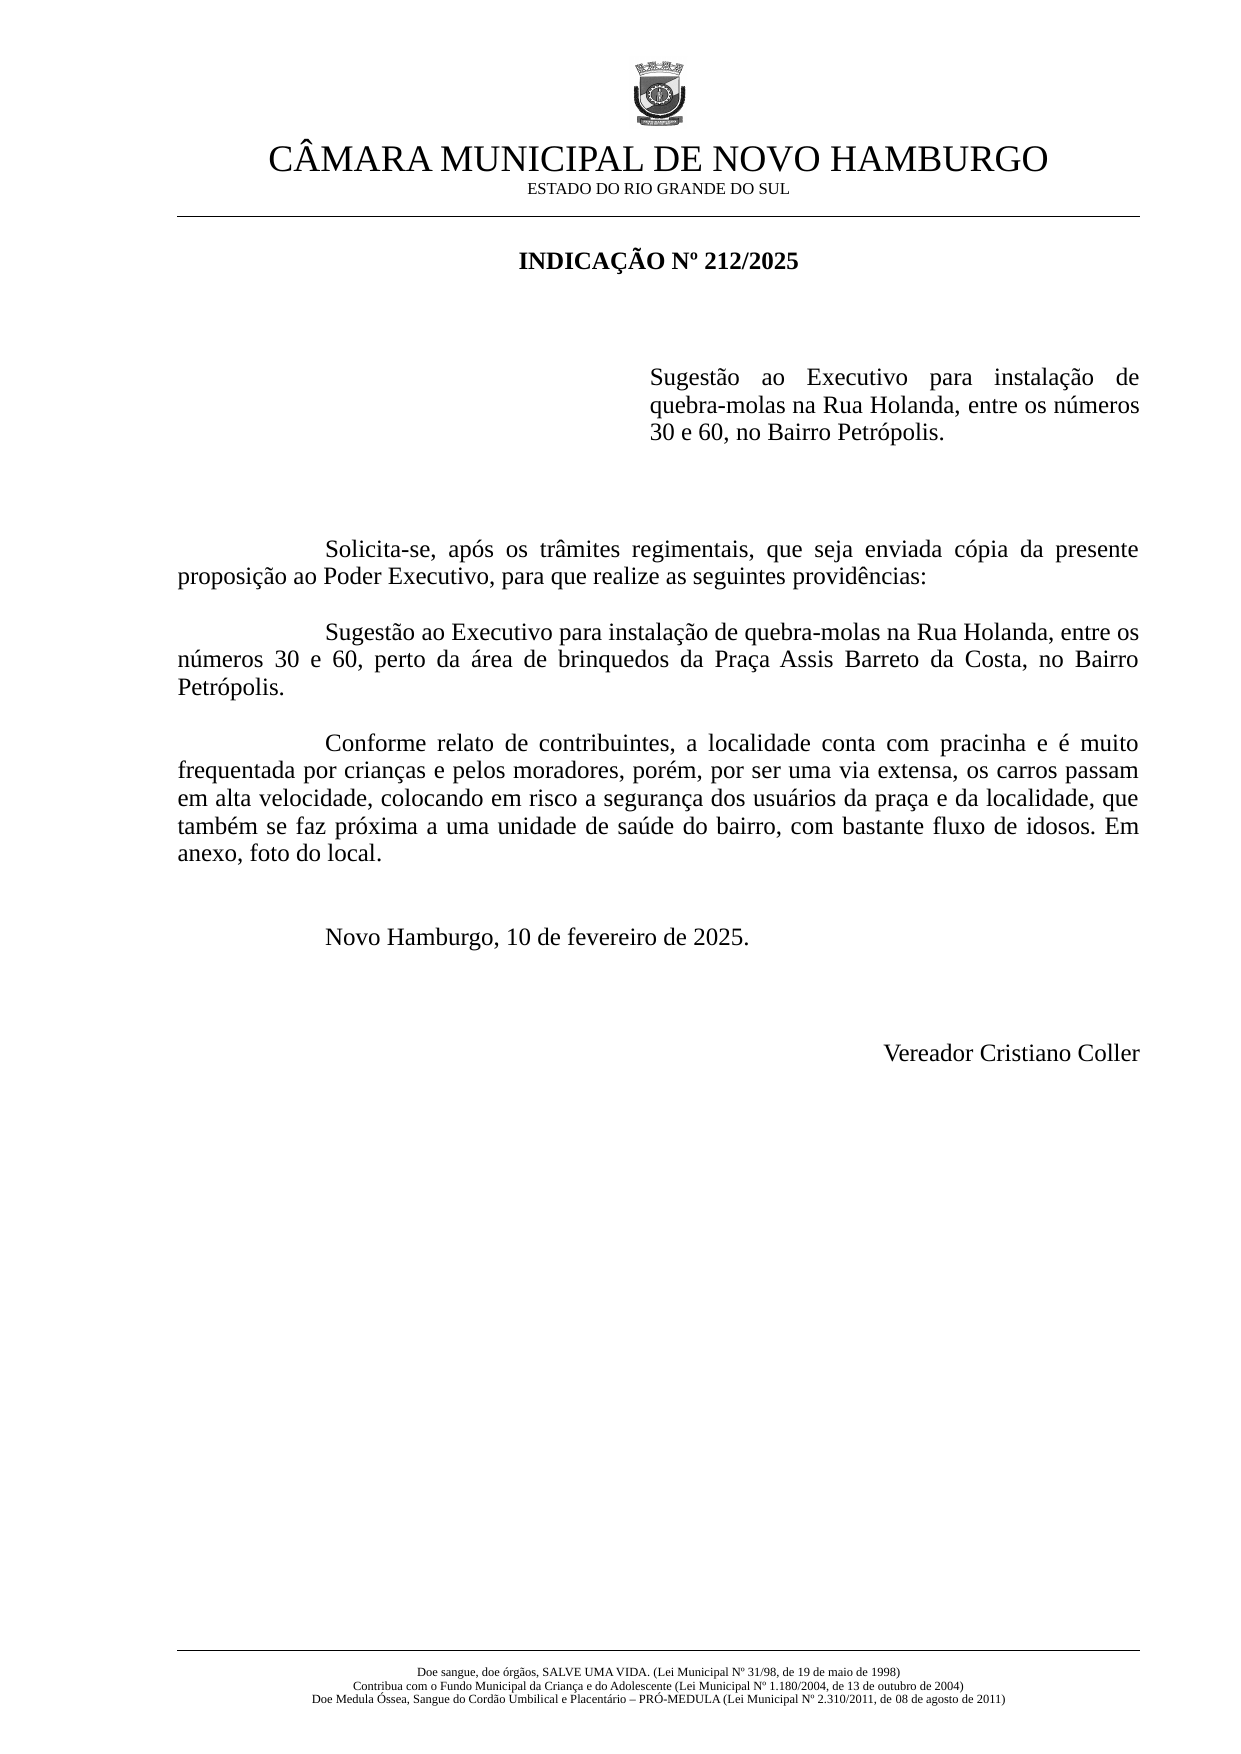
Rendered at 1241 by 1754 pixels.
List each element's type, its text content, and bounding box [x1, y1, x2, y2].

list Sugestão ao Executivo para instalação de quebra-molas na Rua Holanda, entre os números 30 e 60, no Bairro Petrópolis. [649, 363, 1140, 446]
text INDICAÇÃO Nº 212/2025 [177, 247, 1140, 274]
text Solicita-se, após os trâmites regimentais, que seja enviada cópia da presente proposição ao Poder Executivo, para que realize as seguintes providências: [177, 535, 1140, 590]
text Novo Hamburgo, 10 de fevereiro de 2025. [177, 923, 1140, 950]
text Conforme relato de contribuintes, a localidade conta com pracinha e é muito frequentada por crianças e pelos moradores, porém, por ser uma via extensa, os carros passam em alta velocidade, colocando em risco a segurança dos usuários da praça e da localidade, que também se faz próxima a uma unidade de saúde do bairro, com bastante fluxo de idosos. Em anexo, foto do local. [177, 729, 1140, 867]
text Vereador Cristiano Coller [649, 1039, 1140, 1067]
text Sugestão ao Executivo para instalação de quebra-molas na Rua Holanda, entre os números 30 e 60, perto da área de brinquedos da Praça Assis Barreto da Costa, no Bairro Petrópolis. [177, 618, 1140, 701]
